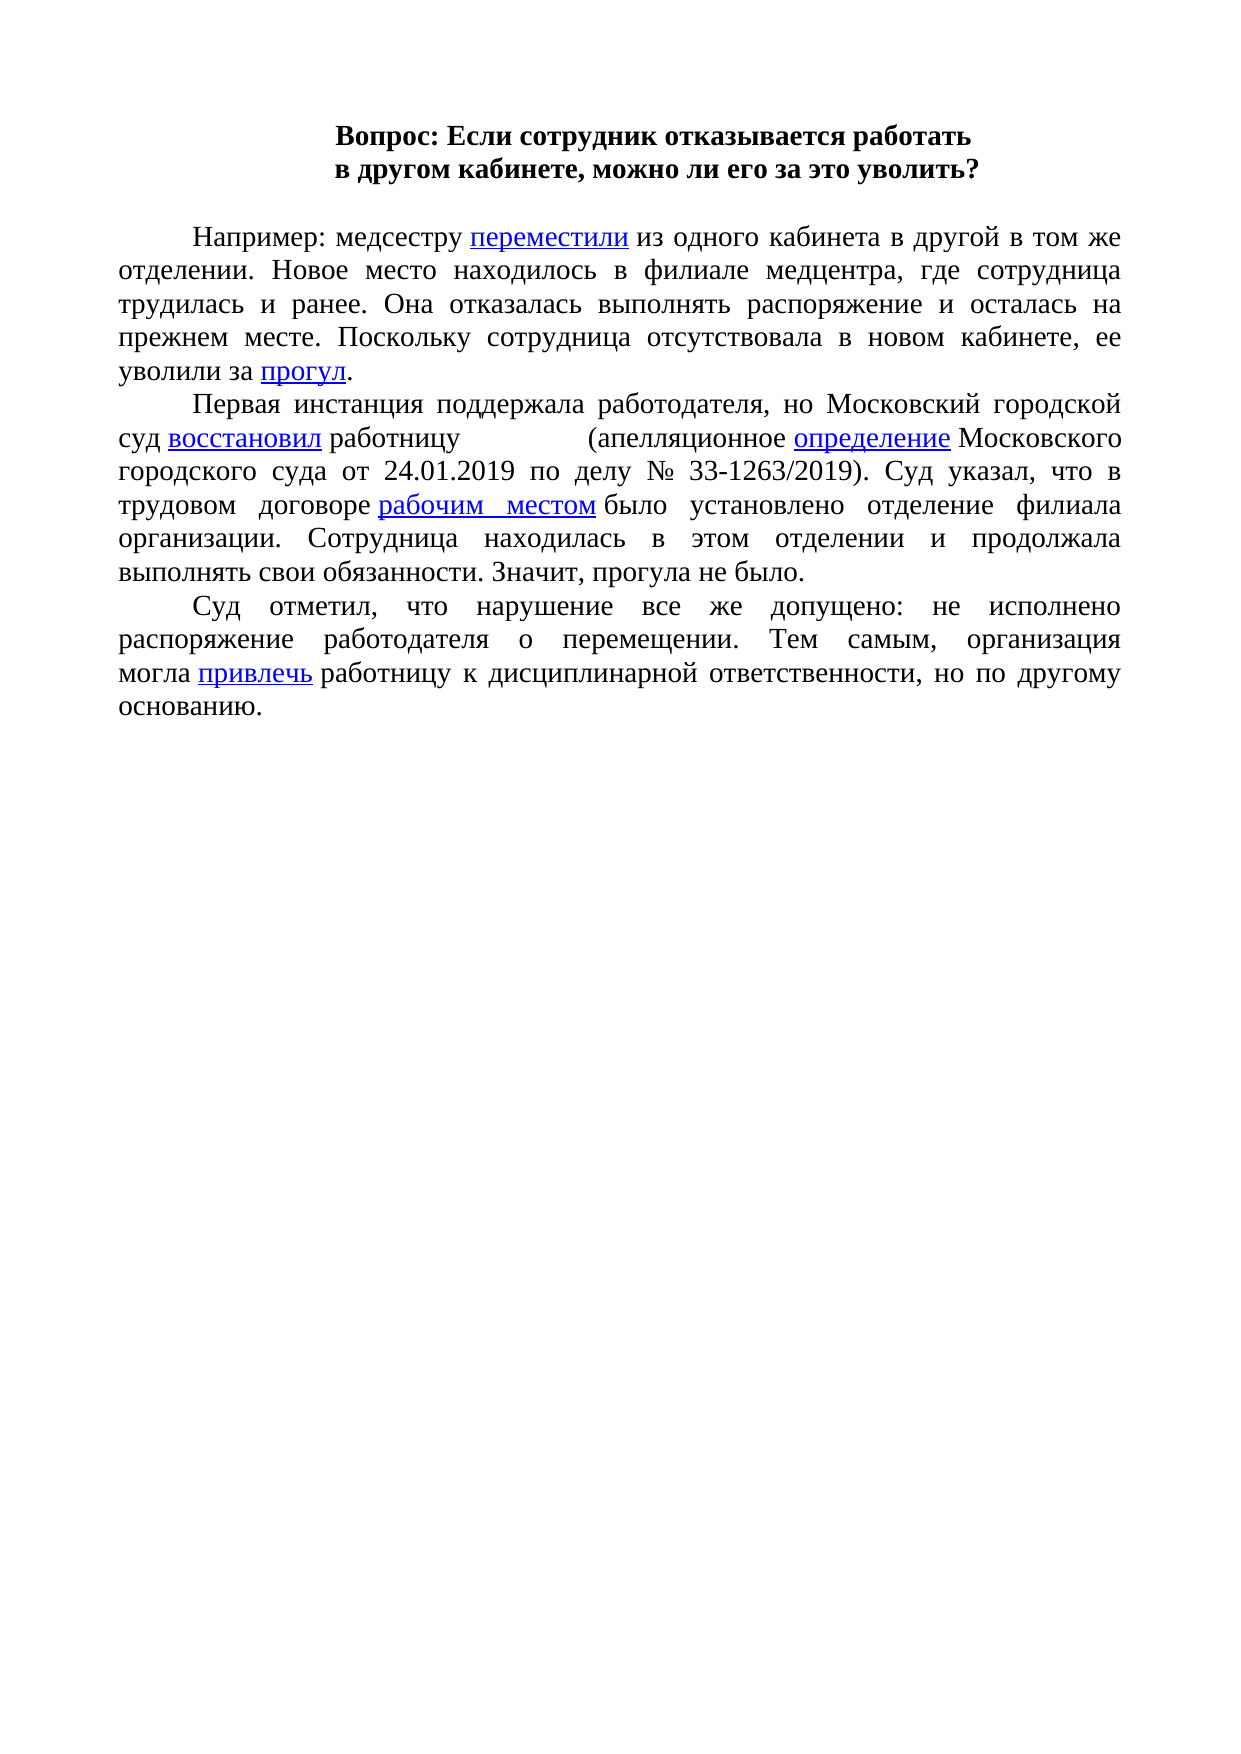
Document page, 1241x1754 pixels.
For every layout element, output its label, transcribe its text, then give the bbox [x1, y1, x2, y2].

text Например: медсестру переместили из одного кабинета в другой в том же отделении. Новое место находилось в филиале медцентра, где сотрудница трудилась и ранее. Она отказалась выполнять распоряжение и осталась на прежнем месте. Поскольку сотрудница отсутствовала в новом кабинете, ее уволили за прогул. [118, 219, 1122, 386]
text Вопрос: Если сотрудник отказывается работать [118, 118, 1122, 152]
text Первая инстанция поддержала работодателя, но Московский городской суд восстановил работницу (апелляционное определение Московского городского суда от 24.01.2019 по делу № 33-1263/2019). Суд указал, что в трудовом договоре рабочим местом было установлено отделение филиала организации. Сотрудница находилась в этом отделении и продолжала выполнять свои обязанности. Значит, прогула не было. [118, 386, 1122, 588]
text в другом кабинете, можно ли его за это уволить? [118, 152, 1122, 185]
text Суд отметил, что нарушение все же допущено: не исполнено распоряжение работодателя о перемещении. Тем самым, организация могла привлечь работницу к дисциплинарной ответственности, но по другому основанию. [118, 588, 1122, 722]
